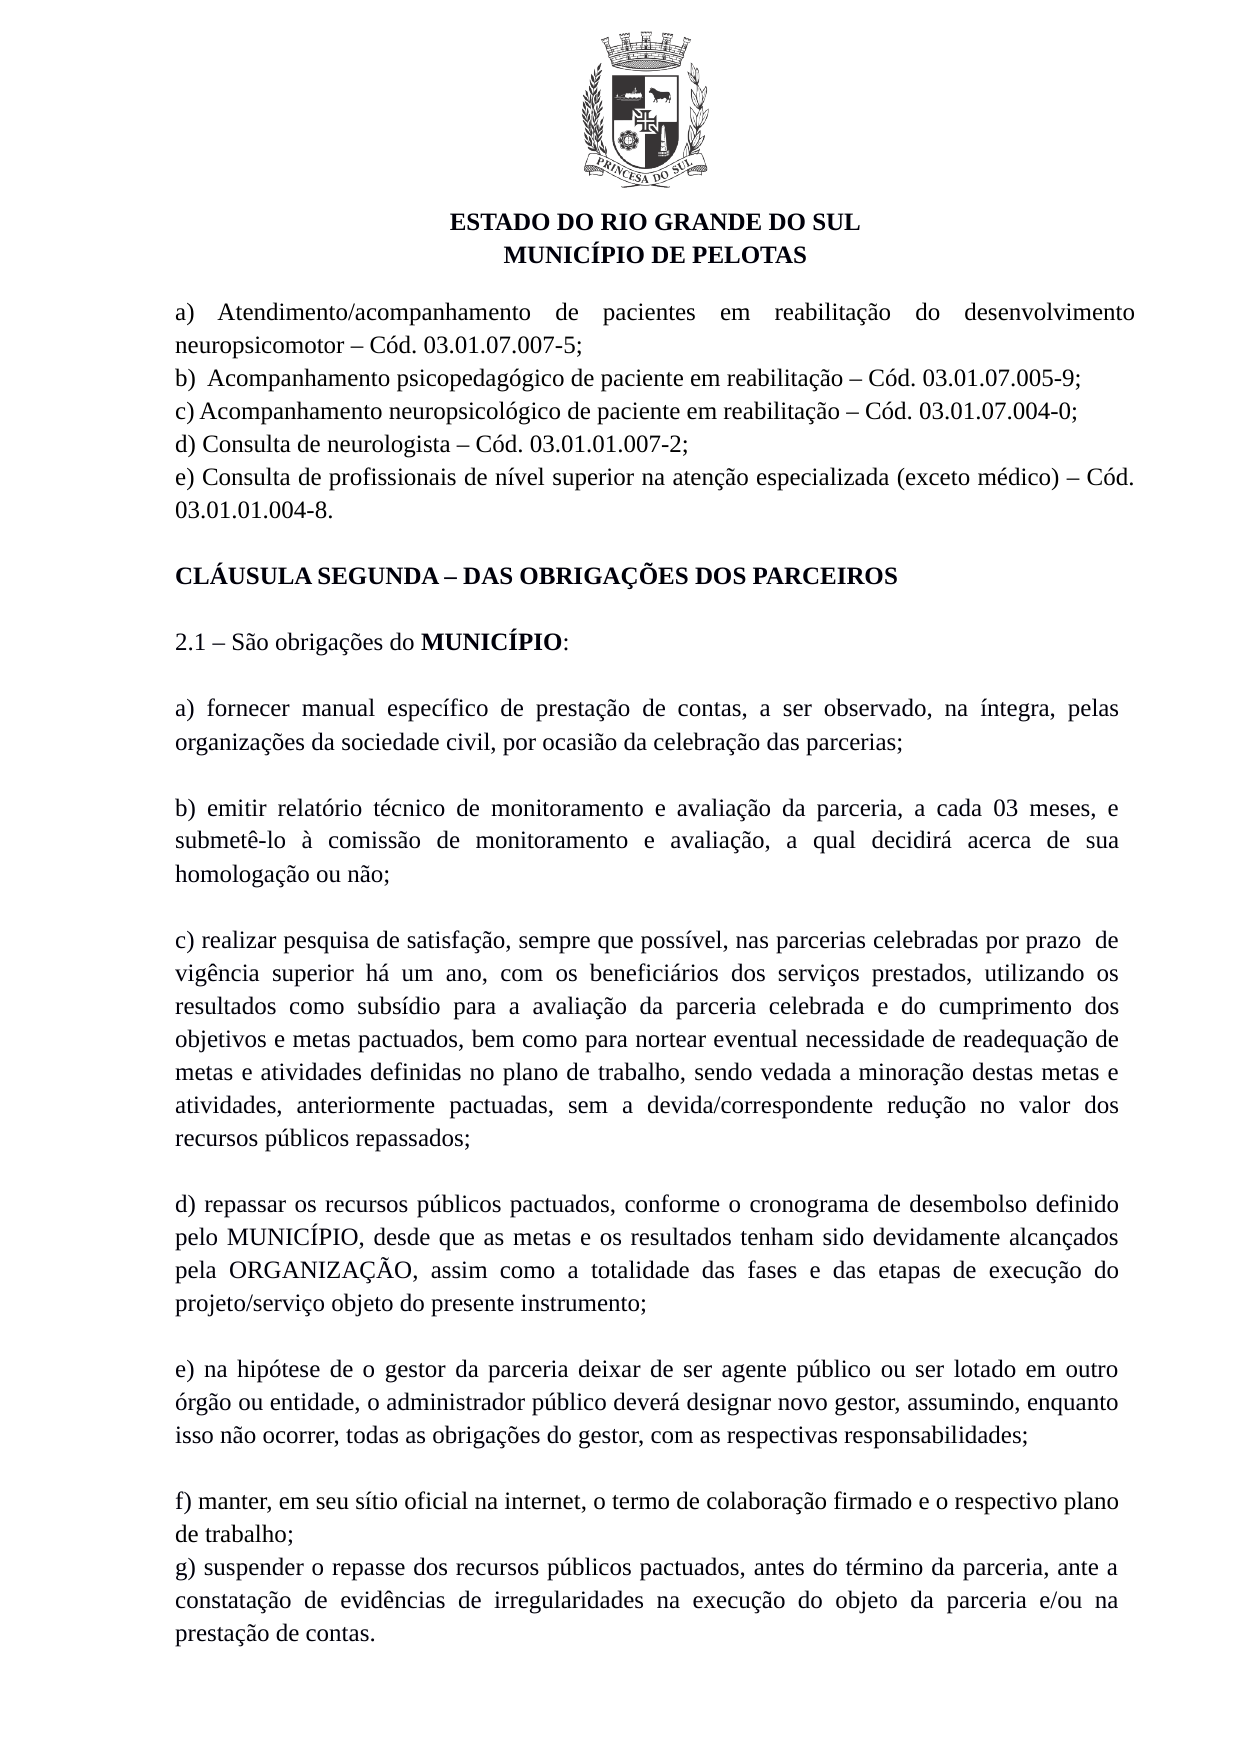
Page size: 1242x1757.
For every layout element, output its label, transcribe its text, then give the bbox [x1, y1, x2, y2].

text f) manter, em seu sítio oficial na internet, o termo de colaboração firmado e o respectivo plano de trabalho; [175, 1486, 1120, 1548]
text a) Atendimento/acompanhamento de pacientes em reabilitação do desenvolvimento neuropsicomotor – Cód. 03.01.07.007-5; [175, 297, 1135, 359]
text d) Consulta de neurologista – Cód. 03.01.01.007-2; [175, 429, 1135, 458]
text b) Acompanhamento psicopedagógico de paciente em reabilitação – Cód. 03.01.07.005-9; [175, 363, 1135, 392]
text e) Consulta de profissionais de nível superior na atenção especializada (exceto médico) – Cód. 03.01.01.004-8. [175, 462, 1135, 524]
text g) suspender o repasse dos recursos públicos pactuados, antes do término da parceria, ante a constatação de evidências de irregularidades na execução do objeto da parceria e/ou na prestação de contas. [175, 1552, 1120, 1647]
text b) emitir relatório técnico de monitoramento e avaliação da parceria, a cada 03 meses, e submetê-lo à comissão de monitoramento e avaliação, a qual decidirá acerca de sua homologação ou não; [175, 793, 1120, 887]
text c) realizar pesquisa de satisfação, sempre que possível, nas parcerias celebradas por prazo de vigência superior há um ano, com os beneficiários dos serviços prestados, utilizando os resultados como subsídio para a avaliação da parceria celebrada e do cumprimento dos objetivos e metas pactuados, bem como para nortear eventual necessidade de readequação de metas e atividades definidas no plano de trabalho, sendo vedada a minoração destas metas e atividades, anteriormente pactuadas, sem a devida/correspondente redução no valor dos recursos públicos repassados; [175, 925, 1120, 1152]
text a) fornecer manual específico de prestação de contas, a ser observado, na íntegra, pelas organizações da sociedade civil, por ocasião da celebração das parcerias; [175, 693, 1120, 755]
text 2.1 – São obrigações do MUNICÍPIO: [175, 627, 1120, 656]
text c) Acompanhamento neuropsicológico de paciente em reabilitação – Cód. 03.01.07.004-0; [175, 396, 1135, 425]
text d) repassar os recursos públicos pactuados, conforme o cronograma de desembolso definido pelo MUNICÍPIO, desde que as metas e os resultados tenham sido devidamente alcançados pela ORGANIZAÇÃO, assim como a totalidade das fases e das etapas de execução do projeto/serviço objeto do presente instrumento; [175, 1189, 1120, 1317]
text e) na hipótese de o gestor da parceria deixar de ser agente público ou ser lotado em outro órgão ou entidade, o administrador público deverá designar novo gestor, assumindo, enquanto isso não ocorrer, todas as obrigações do gestor, com as respectivas responsabilidades; [175, 1354, 1120, 1449]
text CLÁUSULA SEGUNDA – DAS OBRIGAÇÕES DOS PARCEIROS [175, 561, 1120, 590]
